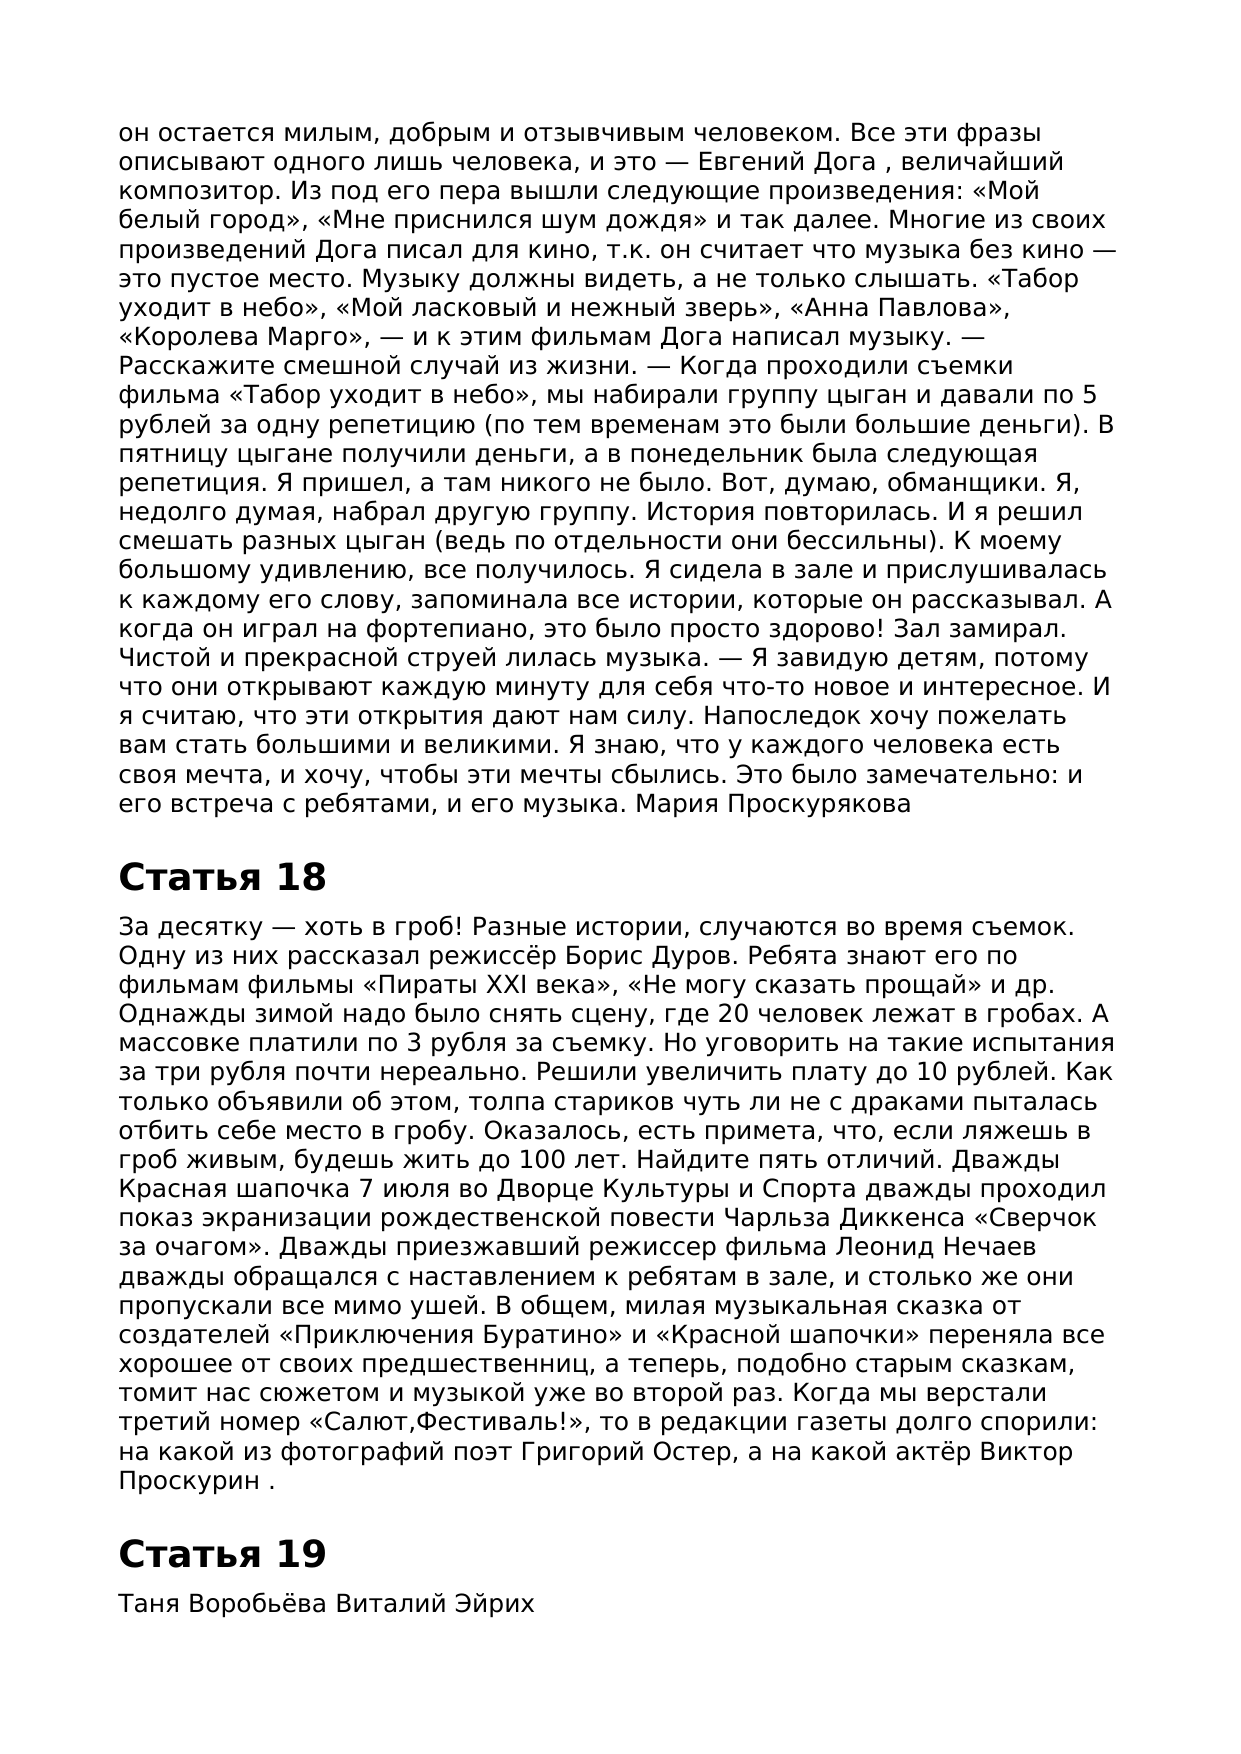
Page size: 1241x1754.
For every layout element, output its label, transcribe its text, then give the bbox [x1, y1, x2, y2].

text он остается милым, добрым и отзывчивым человеком. Все эти фразы описывают одного лишь человека, и это — Евгений Дога , величайший композитор. Из под его пера вышли следующие произведения: «Мой белый город», «Мне приснился шум дождя» и так далее. Многие из своих произведений Дога писал для кино, т.к. он считает что музыка без кино — это пустое место. Музыку должны видеть, а не только слышать. «Табор уходит в небо», «Мой ласковый и нежный зверь», «Анна Павлова», «Королева Марго», — и к этим фильмам Дога написал музыку. — Расскажите смешной случай из жизни. — Когда проходили съемки фильма «Табор уходит в небо», мы набирали группу цыган и давали по 5 рублей за одну репетицию (по тем временам это были большие деньги). В пятницу цыгане получили деньги, а в понедельник была следующая репетиция. Я пришел, а там никого не было. Вот, думаю, обманщики. Я, недолго думая, набрал другую группу. История повторилась. И я решил смешать разных цыган (ведь по отдельности они бессильны). К моему большому удивлению, все получилось. Я сидела в зале и прислушивалась к каждому его слову, запоминала все истории, которые он рассказывал. А когда он играл на фортепиано, это было просто здорово! Зал замирал. Чистой и прекрасной струей лилась музыка. — Я завидую детям, потому что они открывают каждую минуту для себя что-то новое и интересное. И я считаю, что эти открытия дают нам силу. Напоследок хочу пожелать вам стать большими и великими. Я знаю, что у каждого человека есть своя мечта, и хочу, чтобы эти мечты сбылись. Это было замечательно: и его встреча с ребятами, и его музыка. Мария Проскурякова [118, 118, 1122, 818]
subtitle Статья 18 [118, 856, 1122, 899]
text За десятку — хоть в гроб! Разные истории, случаются во время съемок. Одну из них рассказал режиссёр Борис Дуров. Ребята знают его по фильмам фильмы «Пираты ХХI века», «Не могу сказать прощай» и др. Однажды зимой надо было снять сцену, где 20 человек лежат в гробах. А массовке платили по 3 рубля за съемку. Но уговорить на такие испытания за три рубля почти нереально. Решили увеличить плату до 10 рублей. Как только объявили об этом, толпа стариков чуть ли не с драками пыталась отбить себе место в гробу. Оказалось, есть примета, что, если ляжешь в гроб живым, будешь жить до 100 лет. Найдите пять отличий. Дважды Красная шапочка 7 июля во Дворце Культуры и Спорта дважды проходил показ экранизации рождественской повести Чарльза Диккенса «Сверчок за очагом». Дважды приезжавший режиссер фильма Леонид Нечаев дважды обращался с наставлением к ребятам в зале, и столько же они пропускали все мимо ушей. В общем, милая музыкальная сказка от создателей «Приключения Буратино» и «Красной шапочки» переняла все хорошее от своих предшественниц, а теперь, подобно старым сказкам, томит нас сюжетом и музыкой уже во второй раз. Когда мы верстали третий номер «Салют,Фестиваль!», то в редакции газеты долго спорили: на какой из фотографий поэт Григорий Остер, а на какой актёр Виктор Проскурин . [118, 912, 1122, 1495]
subtitle Статья 19 [118, 1533, 1122, 1576]
text Таня Воробьёва Виталий Эйрих [118, 1589, 1122, 1618]
